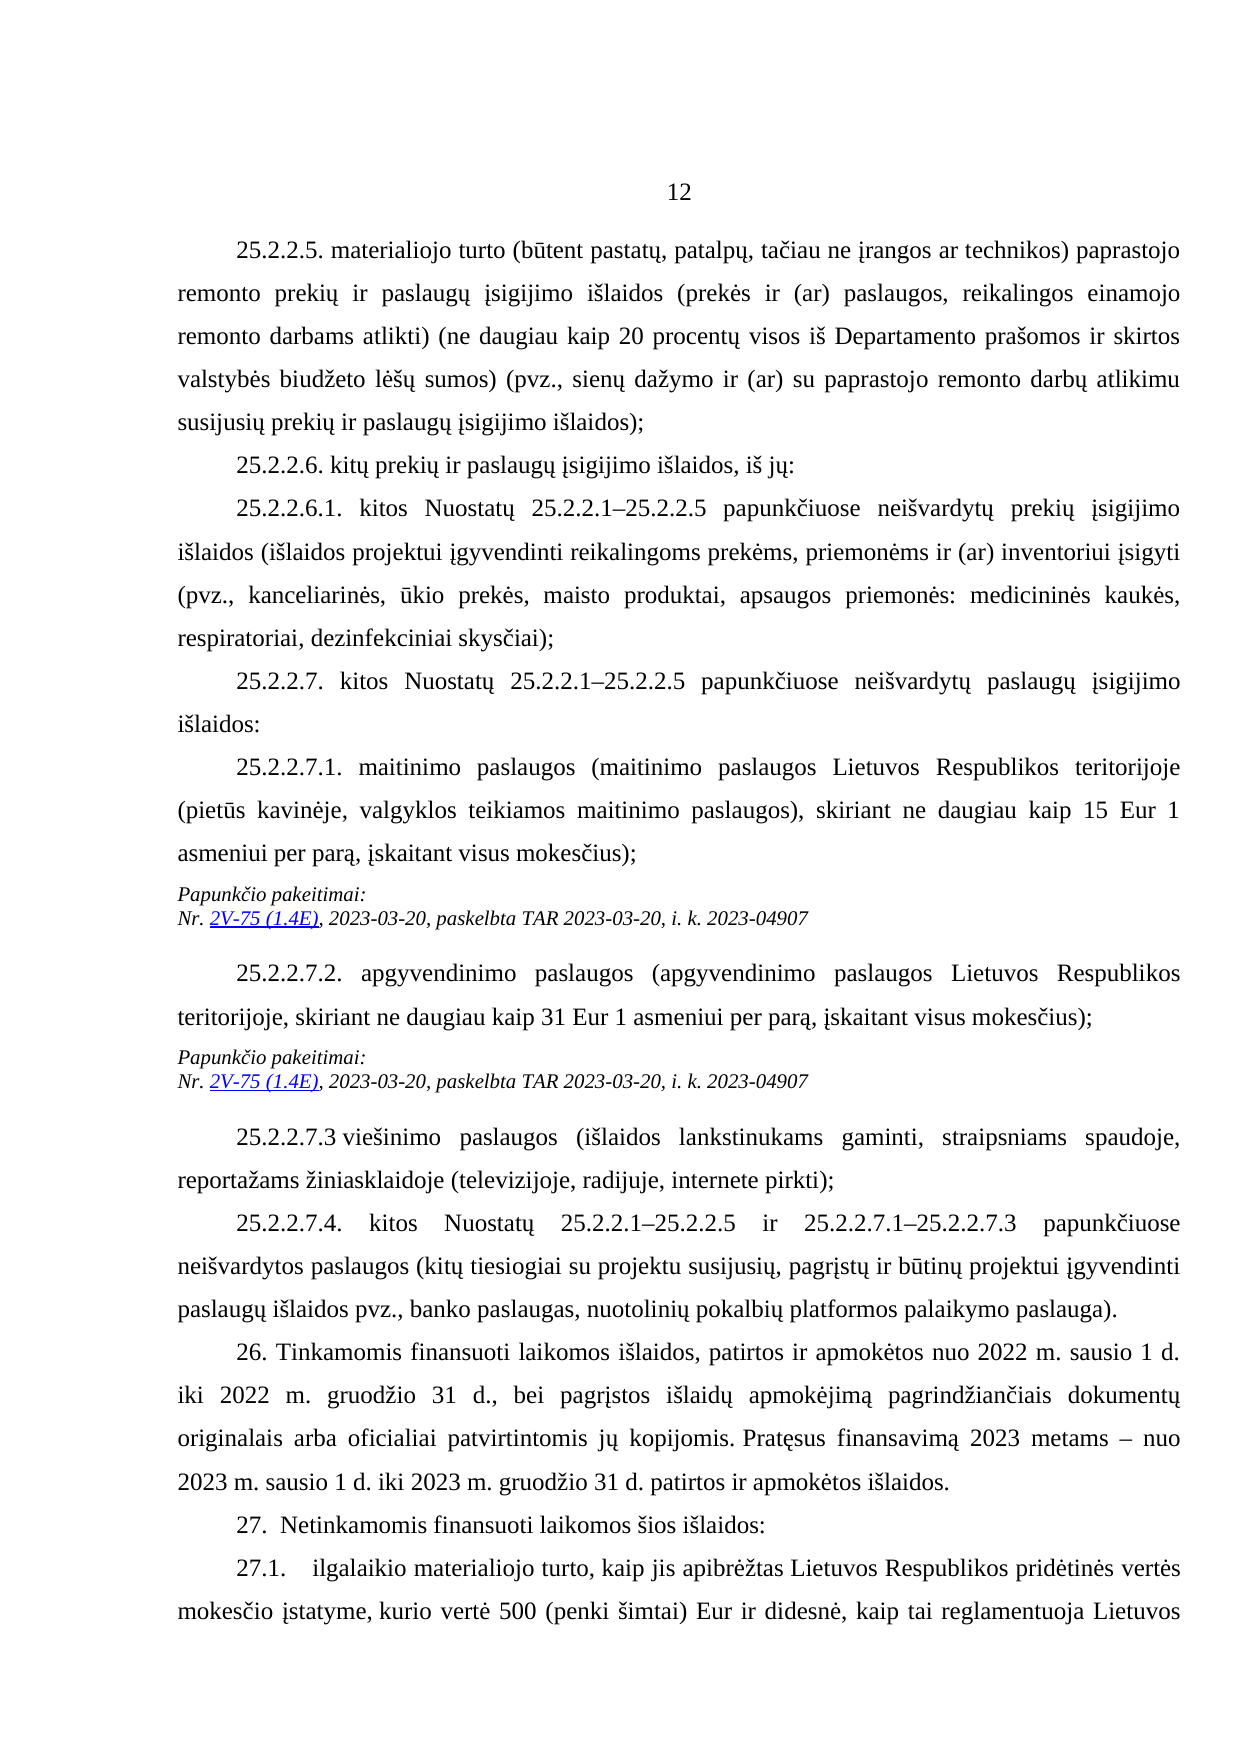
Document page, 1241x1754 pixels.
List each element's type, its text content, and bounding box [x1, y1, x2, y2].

text Papunkčio pakeitimai: [177, 882, 1181, 906]
text 26. Tinkamomis finansuoti laikomos išlaidos, patirtos ir apmokėtos nuo 2022 m. sausio 1 d. iki 2022 m. gruodžio 31 d., bei pagrįstos išlaidų apmokėjimą pagrindžiančiais dokumentų originalais arba oficialiai patvirtintomis jų kopijomis. Pratęsus finansavimą 2023 metams – nuo 2023 m. sausio 1 d. iki 2023 m. gruodžio 31 d. patirtos ir apmokėtos išlaidos. [177, 1337, 1181, 1495]
text 25.2.2.7.3 viešinimo paslaugos (išlaidos lankstinukams gaminti, straipsniams spaudoje, reportažams žiniasklaidoje (televizijoje, radijuje, internete pirkti); [177, 1122, 1181, 1193]
text 25.2.2.7. kitos Nuostatų 25.2.2.1–25.2.2.5 papunkčiuose neišvardytų paslaugų įsigijimo išlaidos: [177, 666, 1181, 738]
text 27. Netinkamomis finansuoti laikomos šios išlaidos: [177, 1510, 1181, 1538]
text Nr. 2V-75 (1.4E), 2023-03-20, paskelbta TAR 2023-03-20, i. k. 2023-04907 [177, 1069, 1181, 1093]
text 25.2.2.7.1. maitinimo paslaugos (maitinimo paslaugos Lietuvos Respublikos teritorijoje (pietūs kavinėje, valgyklos teikiamos maitinimo paslaugos), skiriant ne daugiau kaip 15 Eur 1 asmeniui per parą, įskaitant visus mokesčius); [177, 752, 1181, 867]
text Nr. 2V-75 (1.4E), 2023-03-20, paskelbta TAR 2023-03-20, i. k. 2023-04907 [177, 906, 1181, 930]
text Papunkčio pakeitimai: [177, 1045, 1181, 1069]
text 25.2.2.5. materialiojo turto (būtent pastatų, patalpų, tačiau ne įrangos ar technikos) paprastojo remonto prekių ir paslaugų įsigijimo išlaidos (prekės ir (ar) paslaugos, reikalingos einamojo remonto darbams atlikti) (ne daugiau kaip 20 procentų visos iš Departamento prašomos ir skirtos valstybės biudžeto lėšų sumos) (pvz., sienų dažymo ir (ar) su paprastojo remonto darbų atlikimu susijusių prekių ir paslaugų įsigijimo išlaidos); [177, 235, 1181, 436]
text 25.2.2.7.2. apgyvendinimo paslaugos (apgyvendinimo paslaugos Lietuvos Respublikos teritorijoje, skiriant ne daugiau kaip 31 Eur 1 asmeniui per parą, įskaitant visus mokesčius); [177, 958, 1181, 1030]
text 27.1. ilgalaikio materialiojo turto, kaip jis apibrėžtas Lietuvos Respublikos pridėtinės vertės mokesčio įstatyme, kurio vertė 500 (penki šimtai) Eur ir didesnė, kaip tai reglamentuoja Lietuvos [177, 1553, 1181, 1625]
text 25.2.2.6. kitų prekių ir paslaugų įsigijimo išlaidos, iš jų: [177, 450, 1181, 479]
text 25.2.2.7.4. kitos Nuostatų 25.2.2.1–25.2.2.5 ir 25.2.2.7.1–25.2.2.7.3 papunkčiuose neišvardytos paslaugos (kitų tiesiogiai su projektu susijusių, pagrįstų ir būtinų projektui įgyvendinti paslaugų išlaidos pvz., banko paslaugas, nuotolinių pokalbių platformos palaikymo paslauga). [177, 1208, 1181, 1323]
text 25.2.2.6.1. kitos Nuostatų 25.2.2.1–25.2.2.5 papunkčiuose neišvardytų prekių įsigijimo išlaidos (išlaidos projektui įgyvendinti reikalingoms prekėms, priemonėms ir (ar) inventoriui įsigyti (pvz., kanceliarinės, ūkio prekės, maisto produktai, apsaugos priemonės: medicininės kaukės, respiratoriai, dezinfekciniai skysčiai); [177, 493, 1181, 652]
